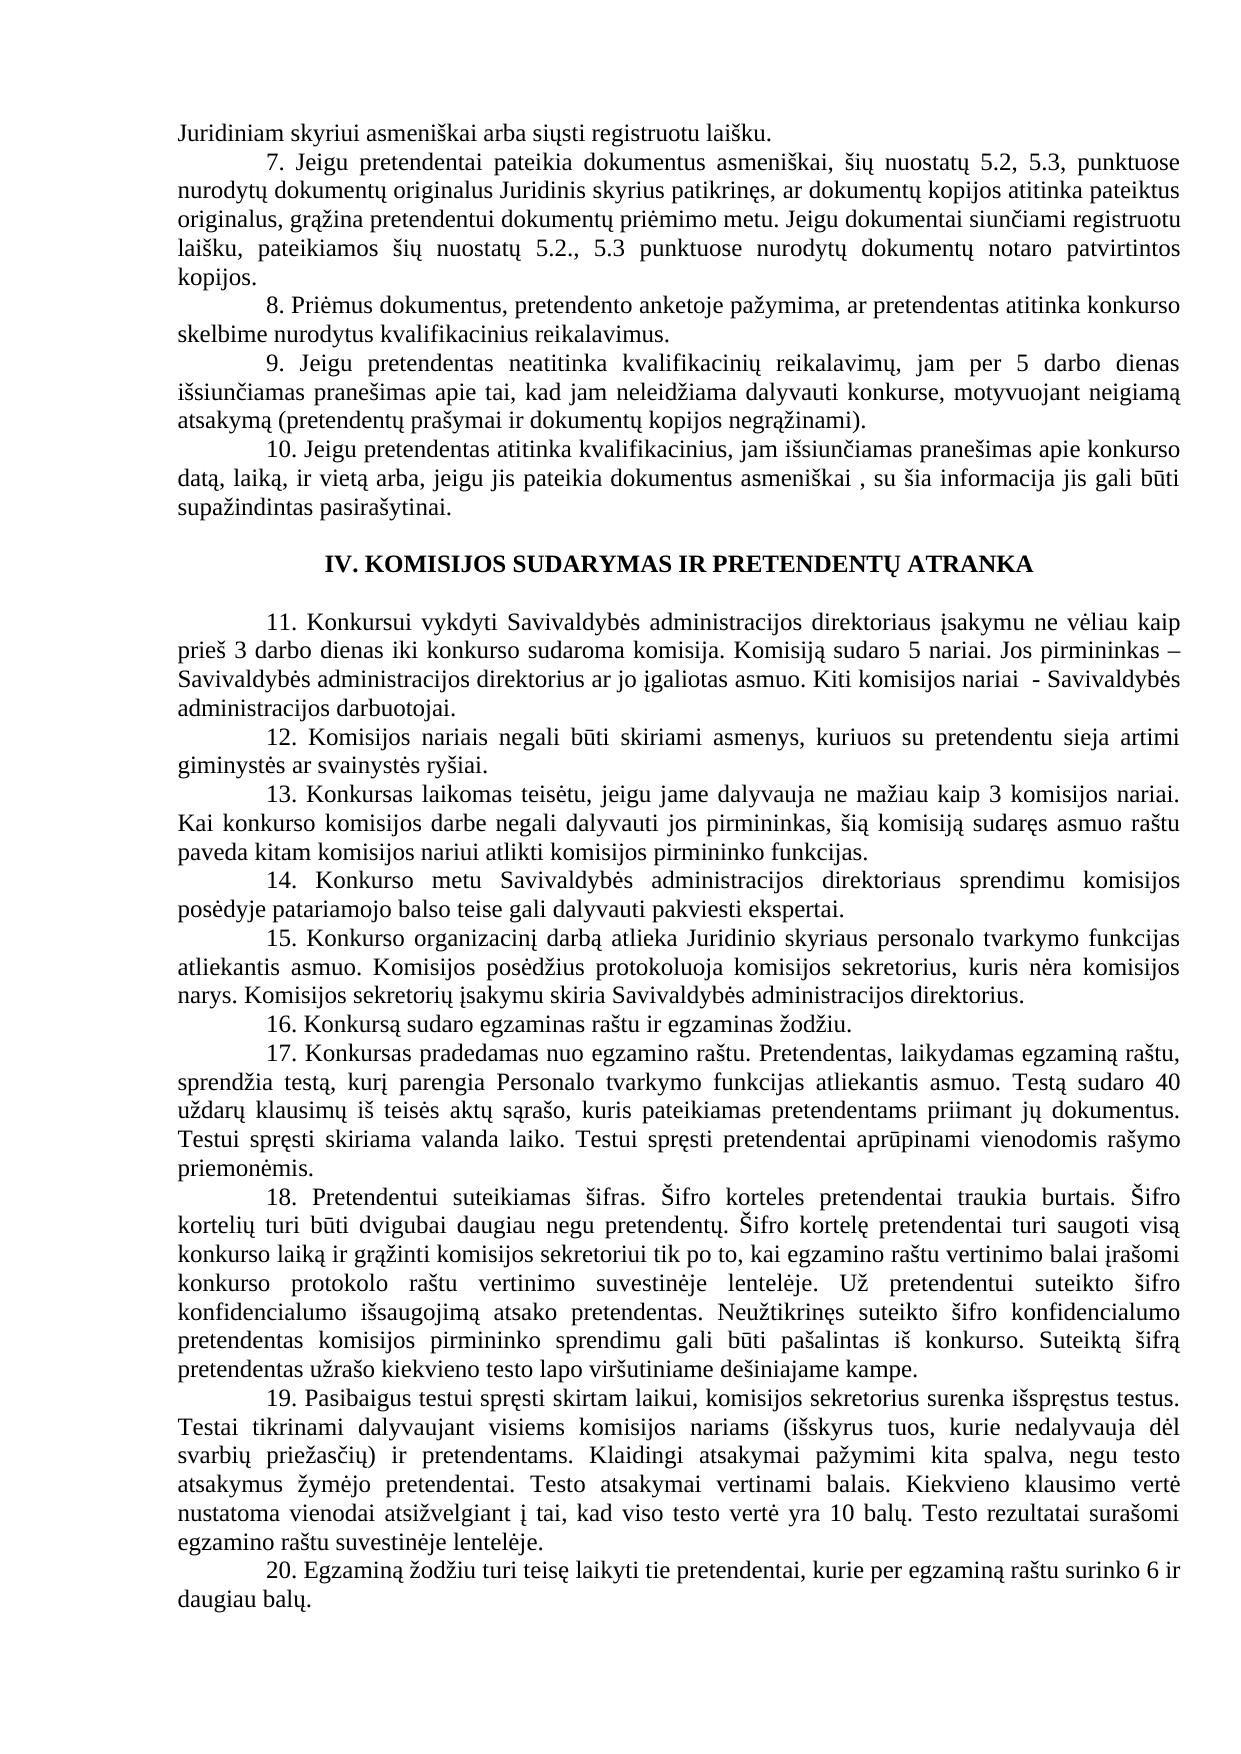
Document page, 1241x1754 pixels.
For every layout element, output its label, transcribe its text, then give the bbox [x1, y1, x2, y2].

text 19. Pasibaigus testui spręsti skirtam laikui, komisijos sekretorius surenka išspręstus testus. Testai tikrinami dalyvaujant visiems komisijos nariams (išskyrus tuos, kurie nedalyvauja dėl svarbių priežasčių) ir pretendentams. Klaidingi atsakymai pažymimi kita spalva, negu testo atsakymus žymėjo pretendentai. Testo atsakymai vertinami balais. Kiekvieno klausimo vertė nustatoma vienodai atsižvelgiant į tai, kad viso testo vertė yra 10 balų. Testo rezultatai surašomi egzamino raštu suvestinėje lentelėje. [177, 1383, 1181, 1556]
text 9. Jeigu pretendentas neatitinka kvalifikacinių reikalavimų, jam per 5 darbo dienas išsiunčiamas pranešimas apie tai, kad jam neleidžiama dalyvauti konkurse, motyvuojant neigiamą atsakymą (pretendentų prašymai ir dokumentų kopijos negrąžinami). [177, 348, 1181, 434]
text 15. Konkurso organizacinį darbą atlieka Juridinio skyriaus personalo tvarkymo funkcijas atliekantis asmuo. Komisijos posėdžius protokoluoja komisijos sekretorius, kuris nėra komisijos narys. Komisijos sekretorių įsakymu skiria Savivaldybės administracijos direktorius. [177, 923, 1181, 1009]
text 11. Konkursui vykdyti Savivaldybės administracijos direktoriaus įsakymu ne vėliau kaip prieš 3 darbo dienas iki konkurso sudaroma komisija. Komisiją sudaro 5 nariai. Jos pirmininkas – Savivaldybės administracijos direktorius ar jo įgaliotas asmuo. Kiti komisijos nariai - Savivaldybės administracijos darbuotojai. [177, 607, 1181, 722]
text 16. Konkursą sudaro egzaminas raštu ir egzaminas žodžiu. [177, 1009, 1181, 1038]
text 18. Pretendentui suteikiamas šifras. Šifro korteles pretendentai traukia burtais. Šifro kortelių turi būti dvigubai daugiau negu pretendentų. Šifro kortelę pretendentai turi saugoti visą konkurso laiką ir grąžinti komisijos sekretoriui tik po to, kai egzamino raštu vertinimo balai įrašomi konkurso protokolo raštu vertinimo suvestinėje lentelėje. Už pretendentui suteikto šifro konfidencialumo išsaugojimą atsako pretendentas. Neužtikrinęs suteikto šifro konfidencialumo pretendentas komisijos pirmininko sprendimu gali būti pašalintas iš konkurso. Suteiktą šifrą pretendentas užrašo kiekvieno testo lapo viršutiniame dešiniajame kampe. [177, 1182, 1181, 1383]
text 17. Konkursas pradedamas nuo egzamino raštu. Pretendentas, laikydamas egzaminą raštu, sprendžia testą, kurį parengia Personalo tvarkymo funkcijas atliekantis asmuo. Testą sudaro 40 uždarų klausimų iš teisės aktų sąrašo, kuris pateikiamas pretendentams priimant jų dokumentus. Testui spręsti skiriama valanda laiko. Testui spręsti pretendentai aprūpinami vienodomis rašymo priemonėmis. [177, 1038, 1181, 1182]
text 10. Jeigu pretendentas atitinka kvalifikacinius, jam išsiunčiamas pranešimas apie konkurso datą, laiką, ir vietą arba, jeigu jis pateikia dokumentus asmeniškai , su šia informacija jis gali būti supažindintas pasirašytinai. [177, 434, 1181, 521]
text 20. Egzaminą žodžiu turi teisę laikyti tie pretendentai, kurie per egzaminą raštu surinko 6 ir daugiau balų. [177, 1556, 1181, 1613]
text 12. Komisijos nariais negali būti skiriami asmenys, kuriuos su pretendentu sieja artimi giminystės ar svainystės ryšiai. [177, 722, 1181, 779]
text 8. Priėmus dokumentus, pretendento anketoje pažymima, ar pretendentas atitinka konkurso skelbime nurodytus kvalifikacinius reikalavimus. [177, 291, 1181, 348]
text Juridiniam skyriui asmeniškai arba siųsti registruotu laišku. [177, 118, 1181, 147]
text IV. KOMISIJOS SUDARYMAS IR PRETENDENTŲ ATRANKA [177, 549, 1181, 578]
text 14. Konkurso metu Savivaldybės administracijos direktoriaus sprendimu komisijos posėdyje patariamojo balso teise gali dalyvauti pakviesti ekspertai. [177, 866, 1181, 923]
text 13. Konkursas laikomas teisėtu, jeigu jame dalyvauja ne mažiau kaip 3 komisijos nariai. Kai konkurso komisijos darbe negali dalyvauti jos pirmininkas, šią komisiją sudaręs asmuo raštu paveda kitam komisijos nariui atlikti komisijos pirmininko funkcijas. [177, 779, 1181, 866]
text 7. Jeigu pretendentai pateikia dokumentus asmeniškai, šių nuostatų 5.2, 5.3, punktuose nurodytų dokumentų originalus Juridinis skyrius patikrinęs, ar dokumentų kopijos atitinka pateiktus originalus, grąžina pretendentui dokumentų priėmimo metu. Jeigu dokumentai siunčiami registruotu laišku, pateikiamos šių nuostatų 5.2., 5.3 punktuose nurodytų dokumentų notaro patvirtintos kopijos. [177, 147, 1181, 291]
